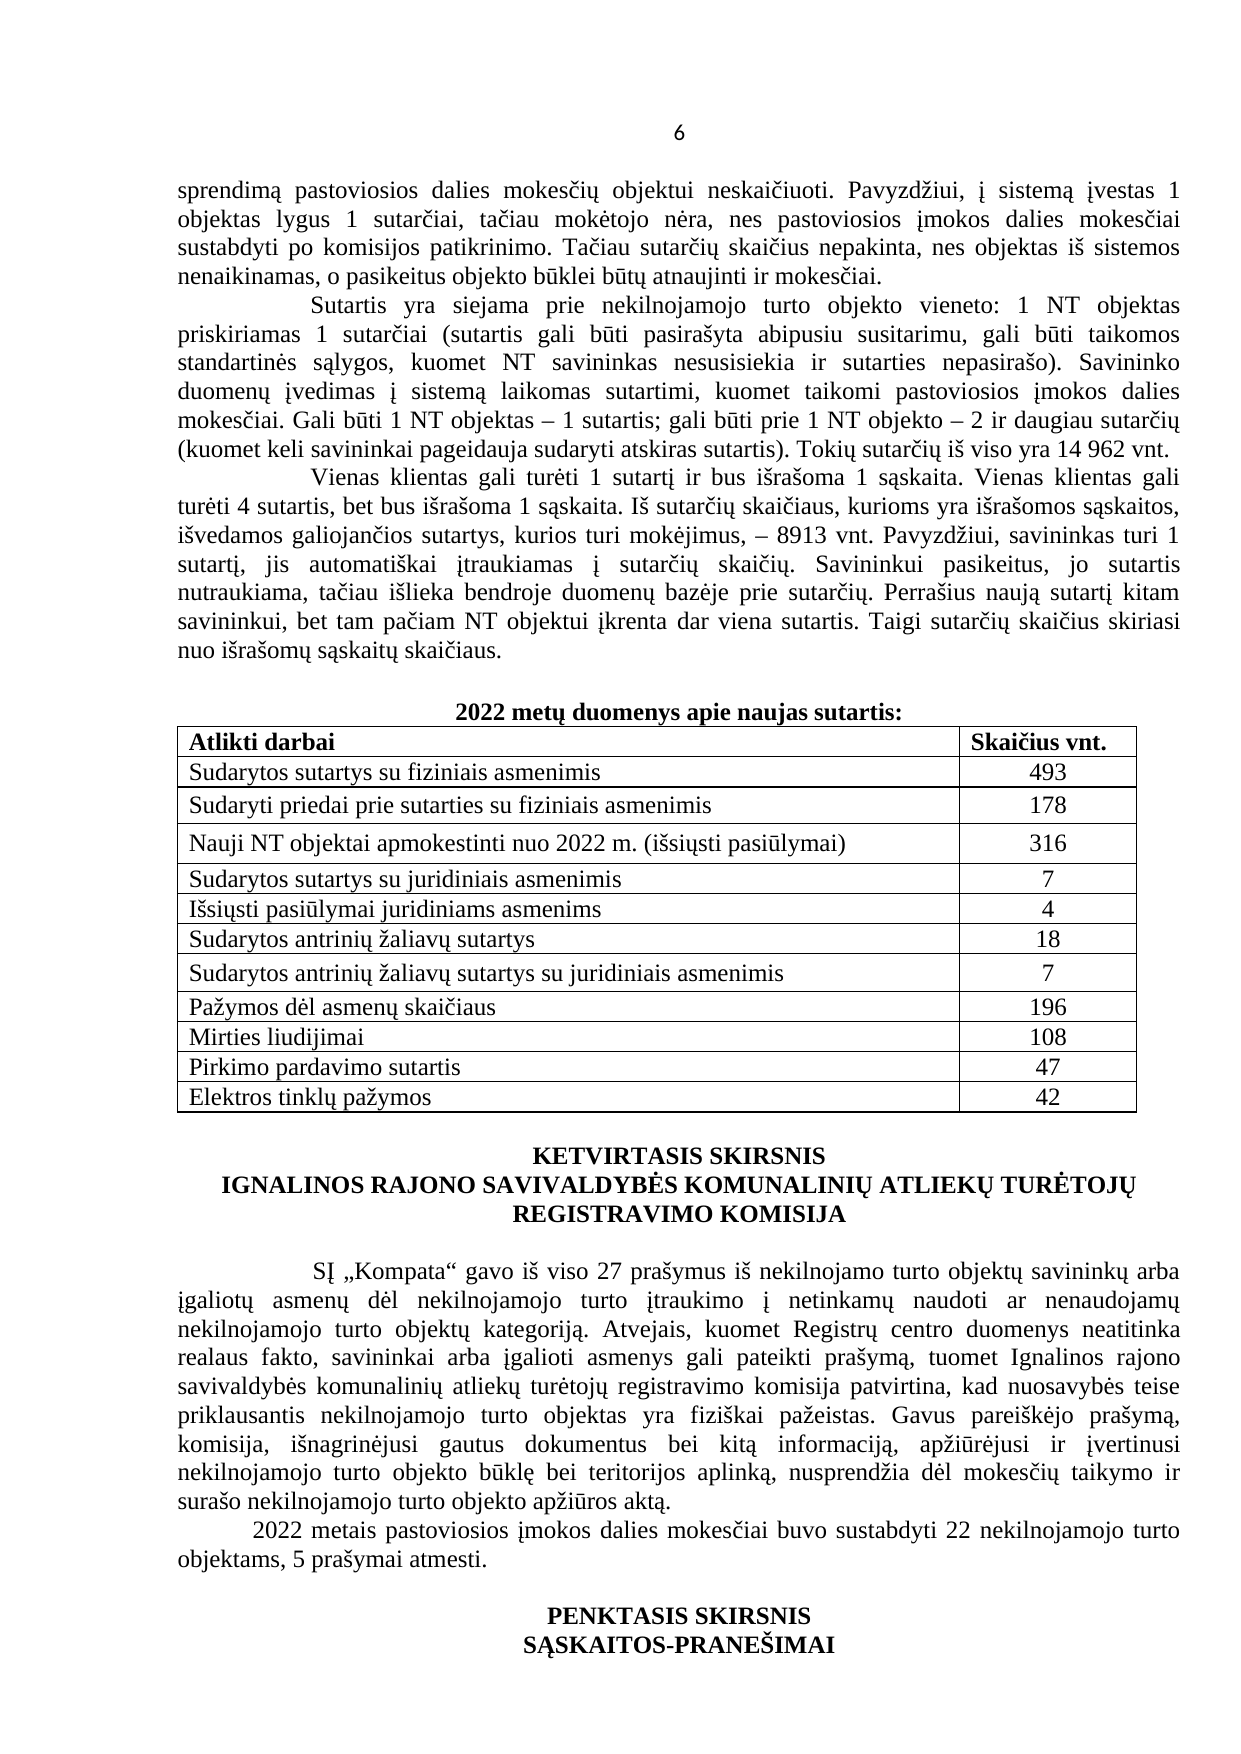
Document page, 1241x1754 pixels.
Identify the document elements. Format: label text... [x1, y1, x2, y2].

table_cell 493 [960, 757, 1136, 786]
table_cell 196 [960, 992, 1136, 1021]
table_cell Sudarytos sutartys su juridiniais asmenimis [178, 864, 959, 893]
text sprendimą pastoviosios dalies mokesčių objektui neskaičiuoti. Pavyzdžiui, į sistemą įvestas 1 objektas lygus 1 sutarčiai, tačiau mokėtojo nėra, nes pastoviosios įmokos dalies mokesčiai sustabdyti po komisijos patikrinimo. Tačiau sutarčių skaičius nepakinta, nes objektas iš sistemos nenaikinamas, o pasikeitus objekto būklei būtų atnaujinti ir mokesčiai. [177, 175, 1181, 290]
text 2022 metais pastoviosios įmokos dalies mokesčiai buvo sustabdyti 22 nekilnojamojo turto objektams, 5 prašymai atmesti. [177, 1515, 1181, 1572]
table_cell 4 [960, 894, 1136, 923]
table_cell 7 [960, 864, 1136, 893]
text KETVIRTASIS SKIRSNIS [177, 1141, 1181, 1170]
table_cell Sudaryti priedai prie sutarties su fiziniais asmenimis [178, 788, 959, 822]
table_cell Sudarytos antrinių žaliavų sutartys su juridiniais asmenimis [178, 954, 959, 991]
table_cell 47 [960, 1052, 1136, 1081]
table_cell Pažymos dėl asmenų skaičiaus [178, 992, 959, 1021]
table_header Atlikti darbai [178, 727, 959, 756]
text SĄSKAITOS-PRANEŠIMAI [177, 1630, 1181, 1659]
text Vienas klientas gali turėti 1 sutartį ir bus išrašoma 1 sąskaita. Vienas klientas gali turėti 4 sutartis, bet bus išrašoma 1 sąskaita. Iš sutarčių skaičiaus, kurioms yra išrašomos sąskaitos, išvedamos galiojančios sutartys, kurios turi mokėjimus, – 8913 vnt. Pavyzdžiui, savininkas turi 1 sutartį, jis automatiškai įtraukiamas į sutarčių skaičių. Savininkui pasikeitus, jo sutartis nutraukiama, tačiau išlieka bendroje duomenų bazėje prie sutarčių. Perrašius naują sutartį kitam savininkui, bet tam pačiam NT objektui įkrenta dar viena sutartis. Taigi sutarčių skaičius skiriasi nuo išrašomų sąskaitų skaičiaus. [177, 462, 1181, 664]
table_cell 316 [960, 824, 1136, 862]
text SĮ „Kompata“ gavo iš viso 27 prašymus iš nekilnojamo turto objektų savininkų arba įgaliotų asmenų dėl nekilnojamojo turto įtraukimo į netinkamų naudoti ar nenaudojamų nekilnojamojo turto objektų kategoriją. Atvejais, kuomet Registrų centro duomenys neatitinka realaus fakto, savininkai arba įgalioti asmenys gali pateikti prašymą, tuomet Ignalinos rajono savivaldybės komunalinių atliekų turėtojų registravimo komisija patvirtina, kad nuosavybės teise priklausantis nekilnojamojo turto objektas yra fiziškai pažeistas. Gavus pareiškėjo prašymą, komisija, išnagrinėjusi gautus dokumentus bei kitą informaciją, apžiūrėjusi ir įvertinusi nekilnojamojo turto objekto būklę bei teritorijos aplinką, nusprendžia dėl mokesčių taikymo ir surašo nekilnojamojo turto objekto apžiūros aktą. [177, 1256, 1181, 1515]
text Sutartis yra siejama prie nekilnojamojo turto objekto vieneto: 1 NT objektas priskiriamas 1 sutarčiai (sutartis gali būti pasirašyta abipusiu susitarimu, gali būti taikomos standartinės sąlygos, kuomet NT savininkas nesusisiekia ir sutarties nepasirašo). Savininko duomenų įvedimas į sistemą laikomas sutartimi, kuomet taikomi pastoviosios įmokos dalies mokesčiai. Gali būti 1 NT objektas – 1 sutartis; gali būti prie 1 NT objekto – 2 ir daugiau sutarčių (kuomet keli savininkai pageidauja sudaryti atskiras sutartis). Tokių sutarčių iš viso yra 14 962 vnt. [177, 290, 1181, 462]
table_header Skaičius vnt. [960, 727, 1136, 756]
text PENKTASIS SKIRSNIS [177, 1601, 1181, 1630]
table_cell 178 [960, 788, 1136, 822]
text IGNALINOS RAJONO SAVIVALDYBĖS KOMUNALINIŲ ATLIEKŲ TURĖTOJŲ REGISTRAVIMO KOMISIJA [177, 1170, 1181, 1227]
text 2022 metų duomenys apie naujas sutartis: [177, 697, 1181, 726]
table_cell Sudarytos antrinių žaliavų sutartys [178, 924, 959, 953]
table_cell Išsiųsti pasiūlymai juridiniams asmenims [178, 894, 959, 923]
table_cell 7 [960, 954, 1136, 991]
table_cell Elektros tinklų pažymos [178, 1082, 959, 1111]
table_cell Nauji NT objektai apmokestinti nuo 2022 m. (išsiųsti pasiūlymai) [178, 824, 959, 862]
table_cell 108 [960, 1022, 1136, 1051]
table_cell Pirkimo pardavimo sutartis [178, 1052, 959, 1081]
table_cell 18 [960, 924, 1136, 953]
table_cell Mirties liudijimai [178, 1022, 959, 1051]
table_cell Sudarytos sutartys su fiziniais asmenimis [178, 757, 959, 786]
table_cell 42 [960, 1082, 1136, 1111]
